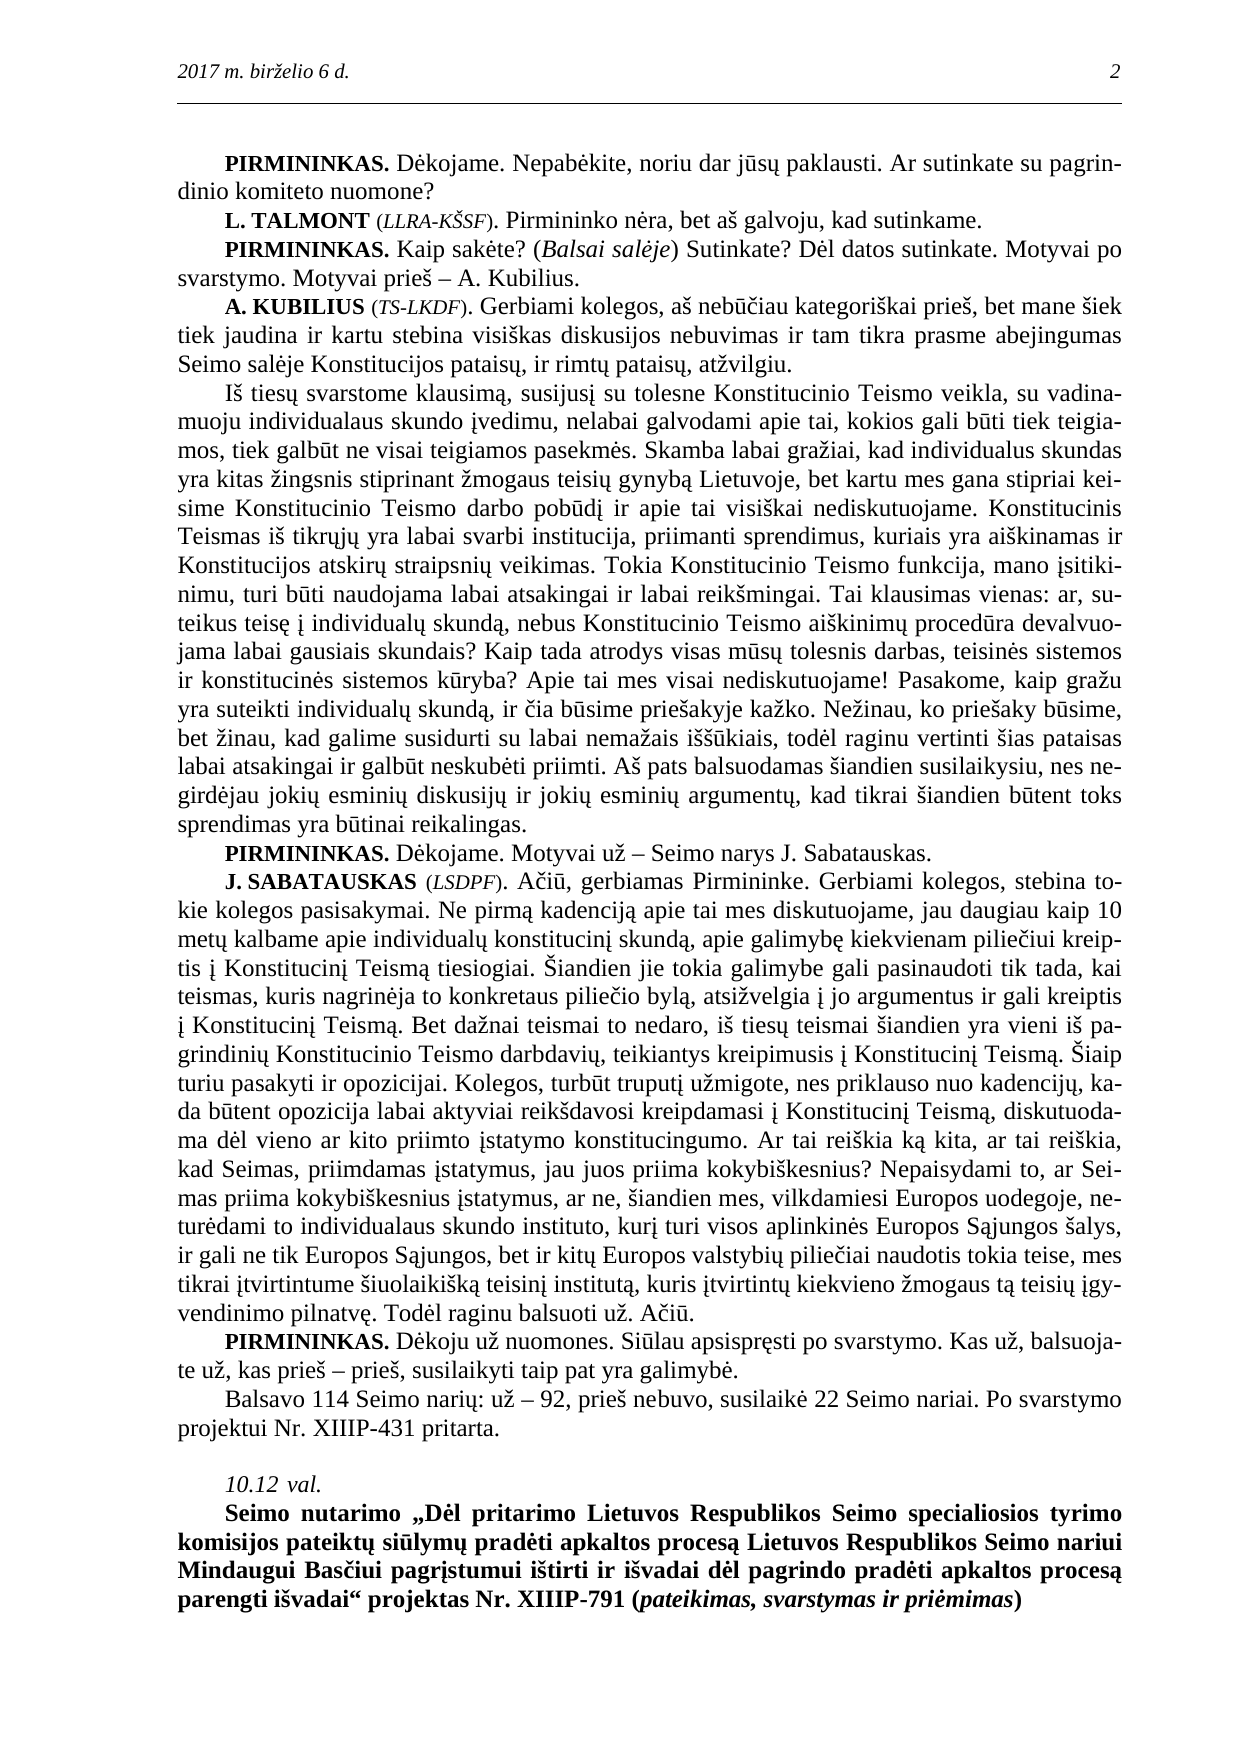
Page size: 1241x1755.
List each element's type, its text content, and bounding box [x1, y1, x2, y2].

text Sei­mo nu­ta­ri­mo „Dėl pri­ta­ri­mo Lie­tu­vos Res­pub­li­kos Sei­mo spe­cia­lio­sios ty­ri­mo ko­mi­si­jos pa­teik­tų siū­ly­mų pra­dė­ti ap­kal­tos pro­ce­są Lie­tu­vos Res­pub­li­kos Sei­mo na­riui Min­dau­gui Bas­čiui pa­grįs­tu­mui iš­tir­ti ir iš­va­dai dėl pa­grin­do pra­dė­ti ap­kal­tos pro­ce­są pa­reng­ti iš­va­dai“ pro­jek­tas Nr. XIIIP-791 (pa­tei­ki­mas, svars­ty­mas ir pri­ėmi­mas) [177, 1498, 1122, 1613]
text Iš tie­sų svars­to­me klau­si­mą, su­si­ju­sį su to­les­ne Kon­sti­tu­ci­nio Teis­mo veik­la, su va­di­na­muo­ju in­di­vi­du­a­laus skun­do įve­di­mu, ne­la­bai gal­vo­da­mi apie tai, ko­kios ga­li bū­ti tiek tei­gia­mos, tiek gal­būt ne vi­sai tei­gia­mos pa­sek­mės. Skam­ba la­bai gra­žiai, kad in­di­vi­du­a­lus skun­das yra ki­tas žings­nis stip­ri­nant žmo­gaus tei­sių gy­ny­bą Lie­tu­vo­je, bet kar­tu mes ga­na stip­riai kei­si­me Kon­sti­tu­ci­nio Teis­mo dar­bo po­bū­dį ir apie tai vi­siš­kai ne­dis­ku­tuo­ja­me. Kon­sti­tu­ci­nis Teis­mas iš tik­rų­jų yra la­bai svar­bi ins­ti­tu­ci­ja, pri­iman­ti spren­di­mus, ku­riais yra aiš­ki­na­mas ir Kon­sti­tu­ci­jos at­ski­rų straips­nių vei­ki­mas. To­kia Kon­sti­tu­ci­nio Teis­mo funk­ci­ja, ma­no įsi­ti­ki­ni­mu, tu­ri bū­ti nau­do­ja­ma la­bai at­sa­kin­gai ir la­bai reikš­min­gai. Tai klau­si­mas vie­nas: ar, su­tei­kus tei­sę į in­di­vi­du­a­lų skun­dą, ne­bus Kon­sti­tu­ci­nio Teis­mo aiš­ki­ni­mų pro­ce­dū­ra de­val­vuo­ja­ma la­bai gau­siais skun­dais? Kaip ta­da at­ro­dys vi­sas mū­sų to­les­nis dar­bas, tei­si­nės sis­te­mos ir kon­sti­tu­ci­nės sis­te­mos kū­ry­ba? Apie tai mes vi­sai ne­dis­ku­tuo­ja­me! Pa­sa­ko­me, kaip gra­žu yra su­teik­ti in­di­vi­du­a­lų skun­dą, ir čia bū­si­me prie­ša­ky­je kaž­ko. Ne­ži­nau, ko prie­ša­ky bū­si­me, bet ži­nau, kad ga­li­me su­si­dur­ti su la­bai ne­ma­žais iš­šū­kiais, to­dėl ra­gi­nu ver­tin­ti šias pa­tai­sas la­bai at­sa­kin­gai ir gal­būt ne­sku­bė­ti pri­im­ti. Aš pats bal­suo­da­mas šian­dien su­si­lai­ky­siu, nes ne­gir­dė­jau jo­kių es­mi­nių dis­ku­si­jų ir jo­kių es­mi­nių ar­gu­men­tų, kad tik­rai šian­dien bū­tent toks spren­di­mas yra bū­ti­nai rei­ka­lin­gas. [177, 378, 1122, 838]
text A. KUBILIUS (TS-LKDF). Ger­bia­mi ko­le­gos, aš ne­bū­čiau ka­te­go­riš­kai prieš, bet ma­ne šiek tiek jau­di­na ir kar­tu ste­bi­na vi­siš­kas dis­ku­si­jos ne­bu­vi­mas ir tam tik­ra pras­me abe­jin­gu­mas Sei­mo sa­lė­je Kon­sti­tu­ci­jos pa­tai­sų, ir rim­tų pa­tai­sų, at­žvil­giu. [177, 291, 1122, 378]
text L. TALMONT (LLRA-KŠSF). Pir­mi­nin­ko nė­ra, bet aš gal­vo­ju, kad su­tin­ka­me. [177, 205, 1122, 234]
text Bal­sa­vo 114 Sei­mo na­rių: už – 92, prieš ne­bu­vo, su­si­lai­kė 22 Sei­mo na­riai. Po svars­ty­mo pro­jek­tui Nr. XIIIP-431 pri­tar­ta. [177, 1384, 1122, 1441]
text PIRMININKAS. Kaip sa­kė­te? (Bal­sai sa­lė­je) Su­tin­ka­te? Dėl da­tos su­tin­ka­te. Mo­ty­vai po svars­ty­mo. Mo­ty­vai prieš – A. Ku­bi­lius. [177, 234, 1122, 291]
text J. SABATAUSKAS (LSDPF). Ačiū, ger­bia­mas Pir­mi­nin­ke. Ger­bia­mi ko­le­gos, ste­bi­na to­kie ko­le­gos pa­si­sa­ky­mai. Ne pir­mą ka­den­ci­ją apie tai mes dis­ku­tuo­ja­me, jau dau­giau kaip 10 me­tų kal­ba­me apie in­di­vi­du­a­lų kon­sti­tu­ci­nį skun­dą, apie ga­li­my­bę kiek­vie­nam pi­lie­čiui kreip­tis į Kon­sti­tu­ci­nį Teis­mą tie­sio­giai. Šian­dien jie to­kia ga­li­my­be ga­li pa­si­nau­do­ti tik ta­da, kai teis­mas, ku­ris nag­ri­nė­ja to kon­kre­taus pi­lie­čio by­lą, at­si­žvel­gia į jo ar­gu­men­tus ir ga­li kreip­tis į Kon­sti­tu­ci­nį Teis­mą. Bet daž­nai teis­mai to ne­da­ro, iš tie­sų teis­mai šian­dien yra vie­ni iš pa­grin­di­nių Kon­sti­tu­ci­nio Teis­mo darb­da­vių, tei­kian­tys krei­pi­mu­sis į Kon­sti­tu­ci­nį Teis­mą. Šiaip tu­riu pa­sa­ky­ti ir opo­zi­ci­jai. Ko­le­gos, tur­būt tru­pu­tį už­mi­go­te, nes pri­klau­so nuo ka­den­ci­jų, ka­da bū­tent opo­zi­ci­ja la­bai ak­ty­viai reikš­da­vo­si kreip­da­ma­si į Kon­sti­tu­ci­nį Teis­mą, dis­ku­tuo­da­ma dėl vie­no ar ki­to pri­im­to įsta­ty­mo kon­sti­tu­cin­gu­mo. Ar tai reiš­kia ką ki­ta, ar tai reiš­kia, kad Sei­mas, pri­im­da­mas įsta­ty­mus, jau juos pri­ima ko­ky­biš­kes­nius? Ne­pai­sydami to, ar Sei­mas pri­ima ko­ky­biš­kes­nius įsta­ty­mus, ar ne, šian­dien mes, vilk­da­mie­si Eu­ro­pos uo­de­go­je, ne­tu­rė­da­mi to in­di­vi­du­a­laus skun­do ins­ti­tu­to, ku­rį tu­ri vi­sos ap­lin­ki­nės Eu­ro­pos Są­jun­gos ša­lys, ir ga­li ne tik Eu­ro­pos Są­jun­gos, bet ir ki­tų Eu­ro­pos vals­ty­bių pi­lie­čiai nau­do­tis to­kia tei­se, mes tik­rai įtvir­tin­tu­me šiuo­lai­kiš­ką tei­si­nį ins­ti­tu­tą, ku­ris įtvir­tin­tų kiek­vie­no žmo­gaus tą tei­sių įgy­ven­di­ni­mo pil­nat­vę. To­dėl ra­gi­nu bal­suo­ti už. Ačiū. [177, 866, 1122, 1326]
text 10.12 val. [224, 1470, 1122, 1498]
text PIRMININKAS. Dė­ko­ja­me. Mo­ty­vai už – Sei­mo na­rys J. Sa­ba­taus­kas. [177, 838, 1122, 866]
text PIRMININKAS. Dė­ko­ja­me. Ne­pa­bė­ki­te, no­riu dar jū­sų pa­klaus­ti. Ar su­tin­ka­te su pa­grin­di­nio ko­mi­te­to nuo­mo­ne? [177, 148, 1122, 205]
text PIRMININKAS. Dė­ko­ju už nuo­mo­nes. Siū­lau ap­si­spręs­ti po svars­ty­mo. Kas už, bal­suo­ja­te už, kas prieš – prieš, su­si­lai­ky­ti taip pat yra ga­li­my­bė. [177, 1326, 1122, 1384]
